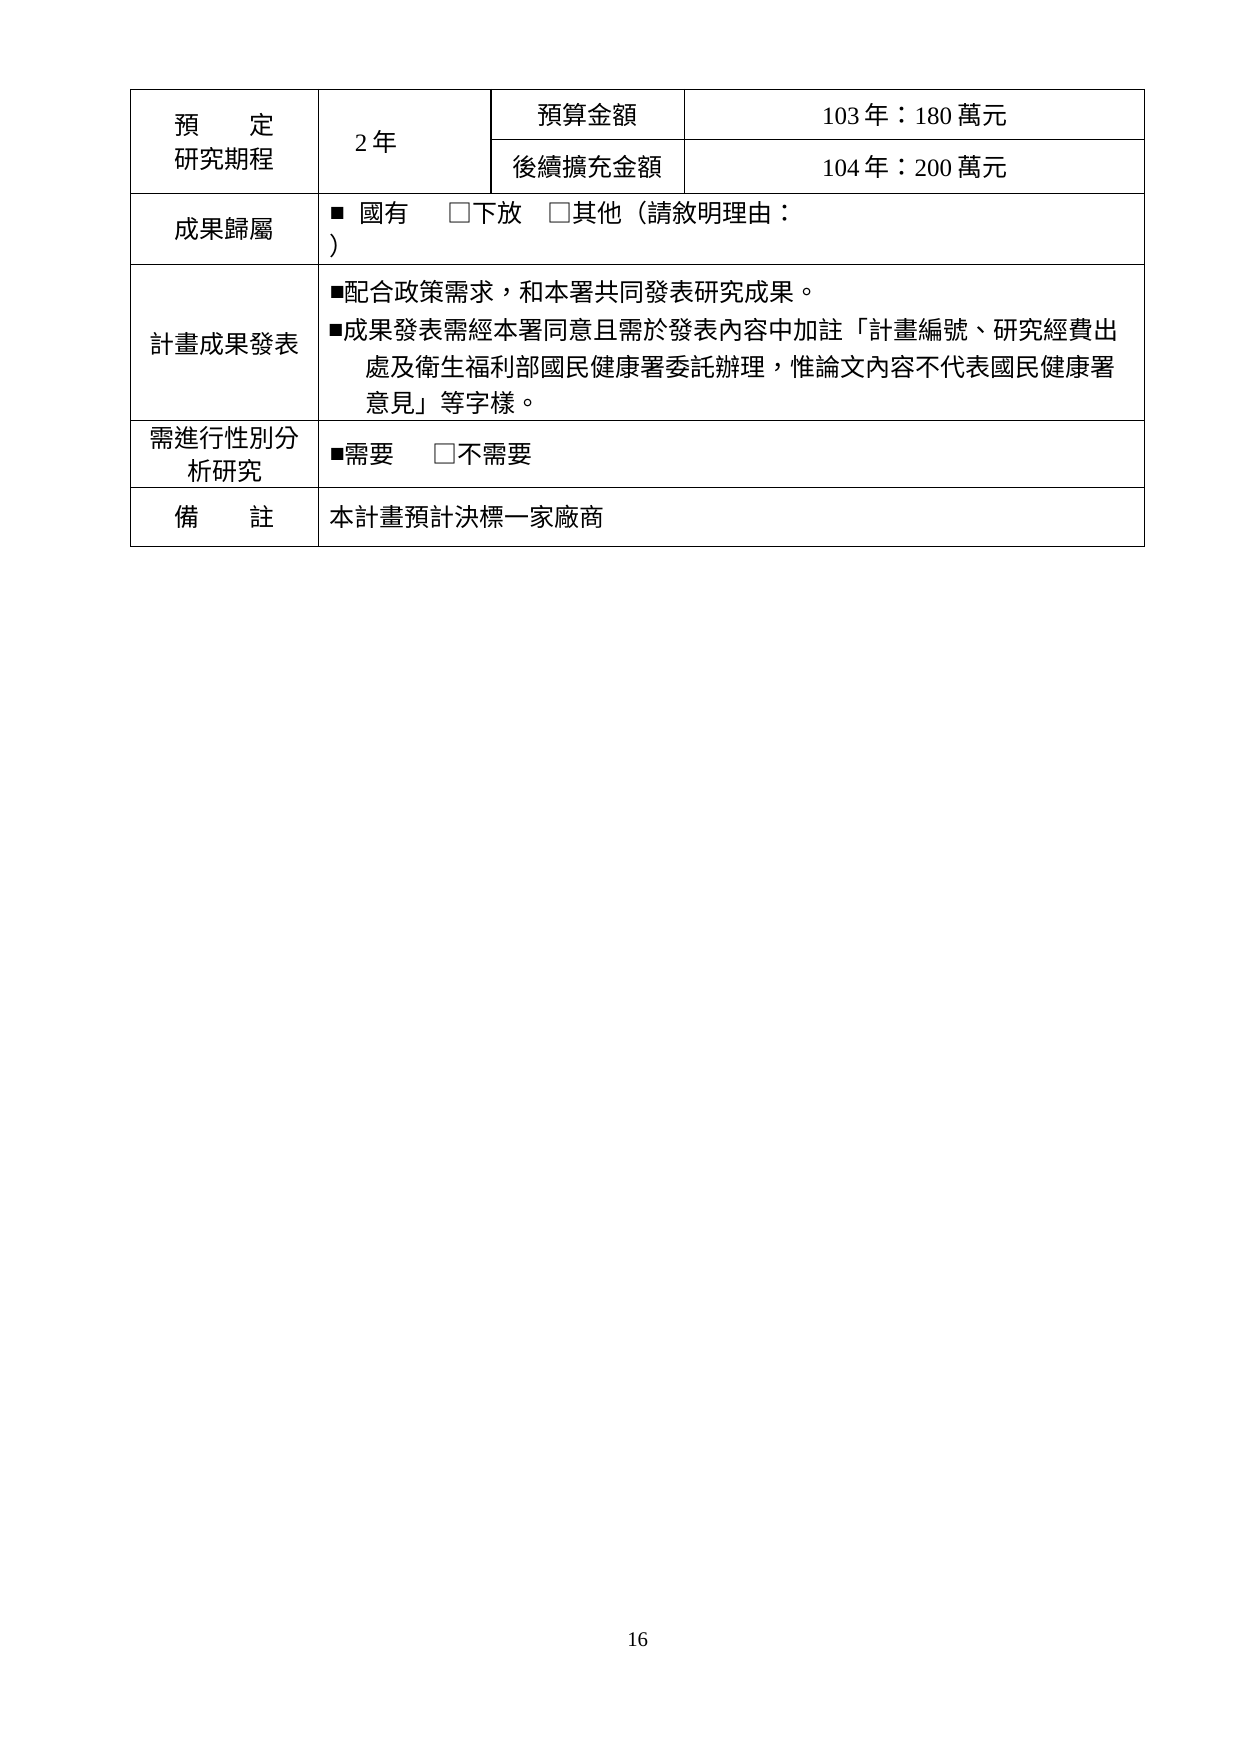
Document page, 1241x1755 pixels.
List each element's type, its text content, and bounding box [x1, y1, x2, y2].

table_cell 成果歸屬 [131, 194, 318, 264]
table_cell 104年：200萬元 [685, 140, 1144, 193]
table_cell ■配合政策需求，和本署共同發表研究成果。 ■成果發表需經本署同意且需於發表內容中加註「計畫編號、研究經費出處及衛生福利部國民健康署委託辦理，惟論文內容不代表國民健康署意見」等字樣。 [319, 265, 1144, 419]
table_cell 備 註 [131, 488, 318, 546]
table_cell 2年 [319, 90, 490, 193]
table_cell ■需要 □不需要 [319, 421, 1144, 487]
table_cell 預 定 研究期程 [131, 90, 318, 193]
table_cell 本計畫預計決標一家廠商 [319, 488, 1144, 546]
table_cell ■ 國有 □下放 □其他（請敘明理由： ） [319, 194, 1144, 264]
table_cell 預算金額 [492, 90, 684, 139]
table_cell 103年：180萬元 [685, 90, 1144, 139]
table_cell 需進行性別分析研究 [131, 421, 318, 487]
table_cell 計畫成果發表 [131, 265, 318, 419]
table_cell 後續擴充金額 [492, 140, 684, 193]
